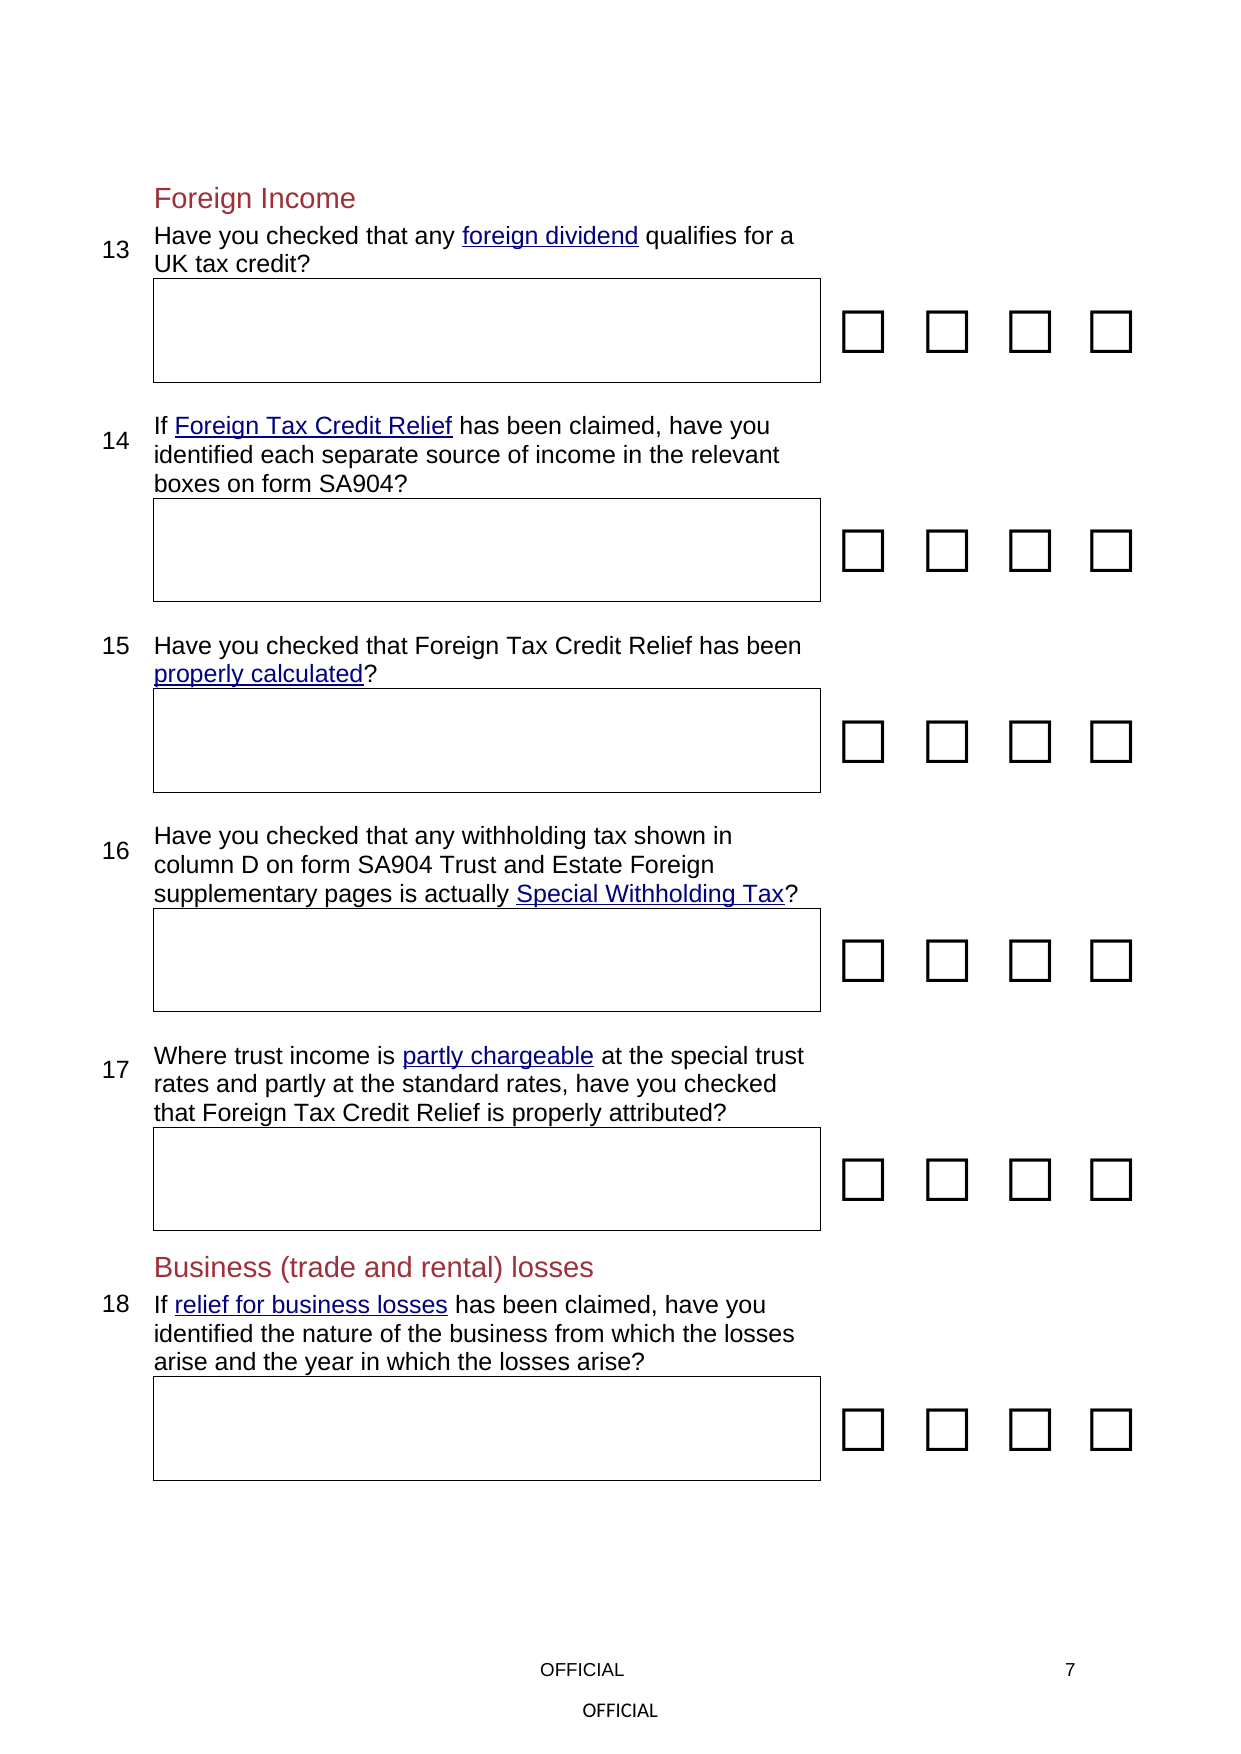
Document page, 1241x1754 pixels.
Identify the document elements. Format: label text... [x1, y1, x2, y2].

table_cell [821, 103, 905, 162]
table_cell [990, 162, 1070, 278]
table_cell [1070, 792, 1152, 908]
table_cell [1070, 103, 1152, 162]
table_cell [905, 1480, 990, 1539]
table_cell [89, 959, 153, 1011]
table_cell Foreign Income Have you checked that any foreign dividend qualifies for a UK tax credit? [142, 162, 821, 278]
table_cell [154, 1128, 820, 1230]
table_cell [905, 601, 990, 688]
table_cell ☐ [821, 278, 905, 382]
table_cell [821, 1230, 905, 1376]
table_cell [990, 1230, 1070, 1376]
table_cell If Foreign Tax Credit Relief has been claimed, have you identified each separate source of income in the relevant boxes on form SA904? [142, 382, 821, 498]
table_cell [821, 162, 905, 278]
table_cell [990, 1539, 1070, 1598]
table_cell ☐ [990, 908, 1070, 1011]
table_cell [821, 601, 905, 688]
table_cell ☐ [990, 278, 1070, 382]
table_cell ☐ [905, 688, 990, 792]
table_cell ☐ [990, 688, 1070, 792]
table_cell Where trust income is partly chargeable at the special trust rates and partly at the standard rates, have you checked that Foreign Tax Credit Relief is properly attributed? [142, 1011, 821, 1127]
table_cell 18 [89, 1230, 142, 1376]
table_cell [89, 330, 153, 382]
table_cell 16 [89, 792, 142, 908]
table_cell ☐ [905, 908, 990, 1011]
table_cell [142, 103, 821, 162]
table_cell [1070, 1011, 1152, 1127]
table_cell Have you checked that Foreign Tax Credit Relief has been properly calculated? [142, 601, 821, 688]
table_cell ☐ [1070, 908, 1152, 1011]
table_cell [821, 1480, 905, 1539]
table_cell 13 [89, 162, 142, 278]
table_cell ☐ [905, 1127, 990, 1230]
table_cell [89, 1376, 153, 1428]
table_cell ☐ [990, 498, 1070, 601]
table_cell ☐ [990, 1376, 1070, 1479]
table_cell [89, 1480, 142, 1539]
table_cell ☐ [990, 1127, 1070, 1230]
table_cell ☐ [1070, 278, 1152, 382]
table_cell [905, 162, 990, 278]
table_cell 17 [89, 1011, 142, 1127]
table_cell [990, 792, 1070, 908]
table_cell [89, 103, 142, 162]
table_cell [990, 382, 1070, 498]
table_cell [89, 498, 153, 549]
table_cell ☐ [821, 498, 905, 601]
table_cell ☐ [1070, 1127, 1152, 1230]
table_cell [1070, 1539, 1152, 1598]
table_cell [990, 1480, 1070, 1539]
table_cell [154, 909, 820, 1011]
table_cell [89, 688, 153, 740]
table_cell [905, 103, 990, 162]
table_cell [154, 499, 820, 601]
table_cell 15 [89, 601, 142, 688]
table_cell [154, 279, 820, 382]
table_cell Business (trade and rental) losses If relief for business losses has been claimed, have you identified the nature of the business from which the losses arise and the year in which the losses arise? [142, 1230, 821, 1376]
table_cell [990, 103, 1070, 162]
table_cell [89, 1428, 153, 1479]
table_cell [905, 1230, 990, 1376]
table_cell [1070, 1230, 1152, 1376]
table_cell ☐ [821, 1127, 905, 1230]
table_cell [154, 689, 820, 792]
table_cell [905, 382, 990, 498]
table_cell ☐ [821, 1376, 905, 1479]
table_cell [89, 740, 153, 792]
table_cell [89, 908, 153, 959]
table_cell ☐ [821, 688, 905, 792]
table_cell [821, 1011, 905, 1127]
table_cell ☐ [1070, 498, 1152, 601]
table_cell [89, 1127, 153, 1179]
table_cell [142, 1480, 821, 1539]
table_cell [142, 1539, 821, 1598]
table_cell [905, 1539, 990, 1598]
table_cell [990, 1011, 1070, 1127]
table_cell Have you checked that any withholding tax shown in column D on form SA904 Trust and Estate Foreign supplementary pages is actually Special Withholding Tax? [142, 792, 821, 908]
table_cell [89, 1539, 142, 1598]
table_cell [89, 549, 153, 601]
table_cell [1070, 601, 1152, 688]
table_cell [990, 601, 1070, 688]
table_cell ☐ [821, 908, 905, 1011]
table_cell [821, 382, 905, 498]
table_cell [905, 792, 990, 908]
table_cell [89, 1179, 153, 1230]
table_cell 14 [89, 382, 142, 498]
table_cell [1070, 162, 1152, 278]
table_cell ☐ [905, 498, 990, 601]
table_cell ☐ [1070, 688, 1152, 792]
table_cell [905, 1011, 990, 1127]
table_cell [89, 278, 153, 330]
table_cell ☐ [905, 278, 990, 382]
table_cell ☐ [1070, 1376, 1152, 1479]
table_cell [821, 792, 905, 908]
table_cell ☐ [905, 1376, 990, 1479]
table_cell [1070, 1480, 1152, 1539]
table_cell [821, 1539, 905, 1598]
table_cell [1070, 382, 1152, 498]
table_cell [154, 1377, 820, 1479]
